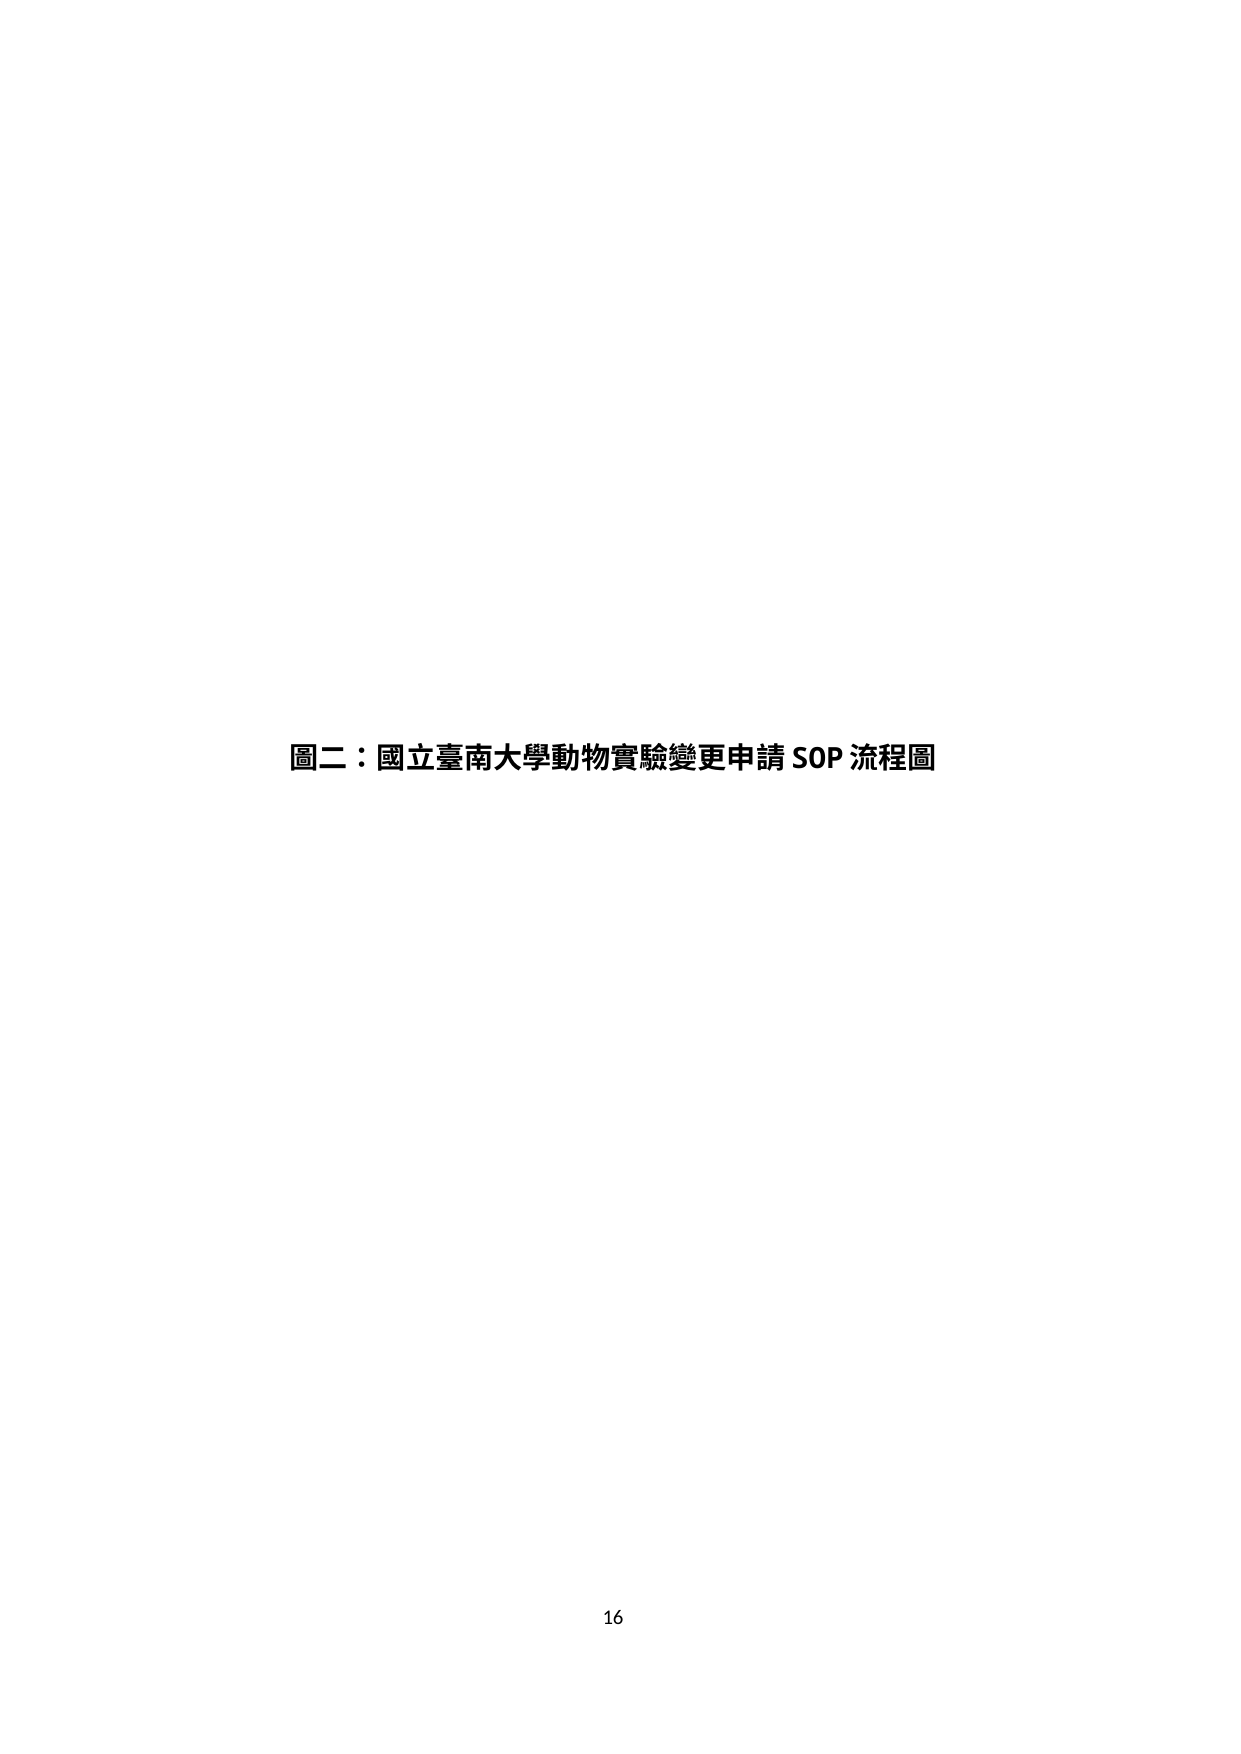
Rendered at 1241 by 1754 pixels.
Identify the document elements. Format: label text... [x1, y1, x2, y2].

text 圖二：國立臺南大學動物實驗變更申請SOP流程圖 [148, 714, 1078, 777]
